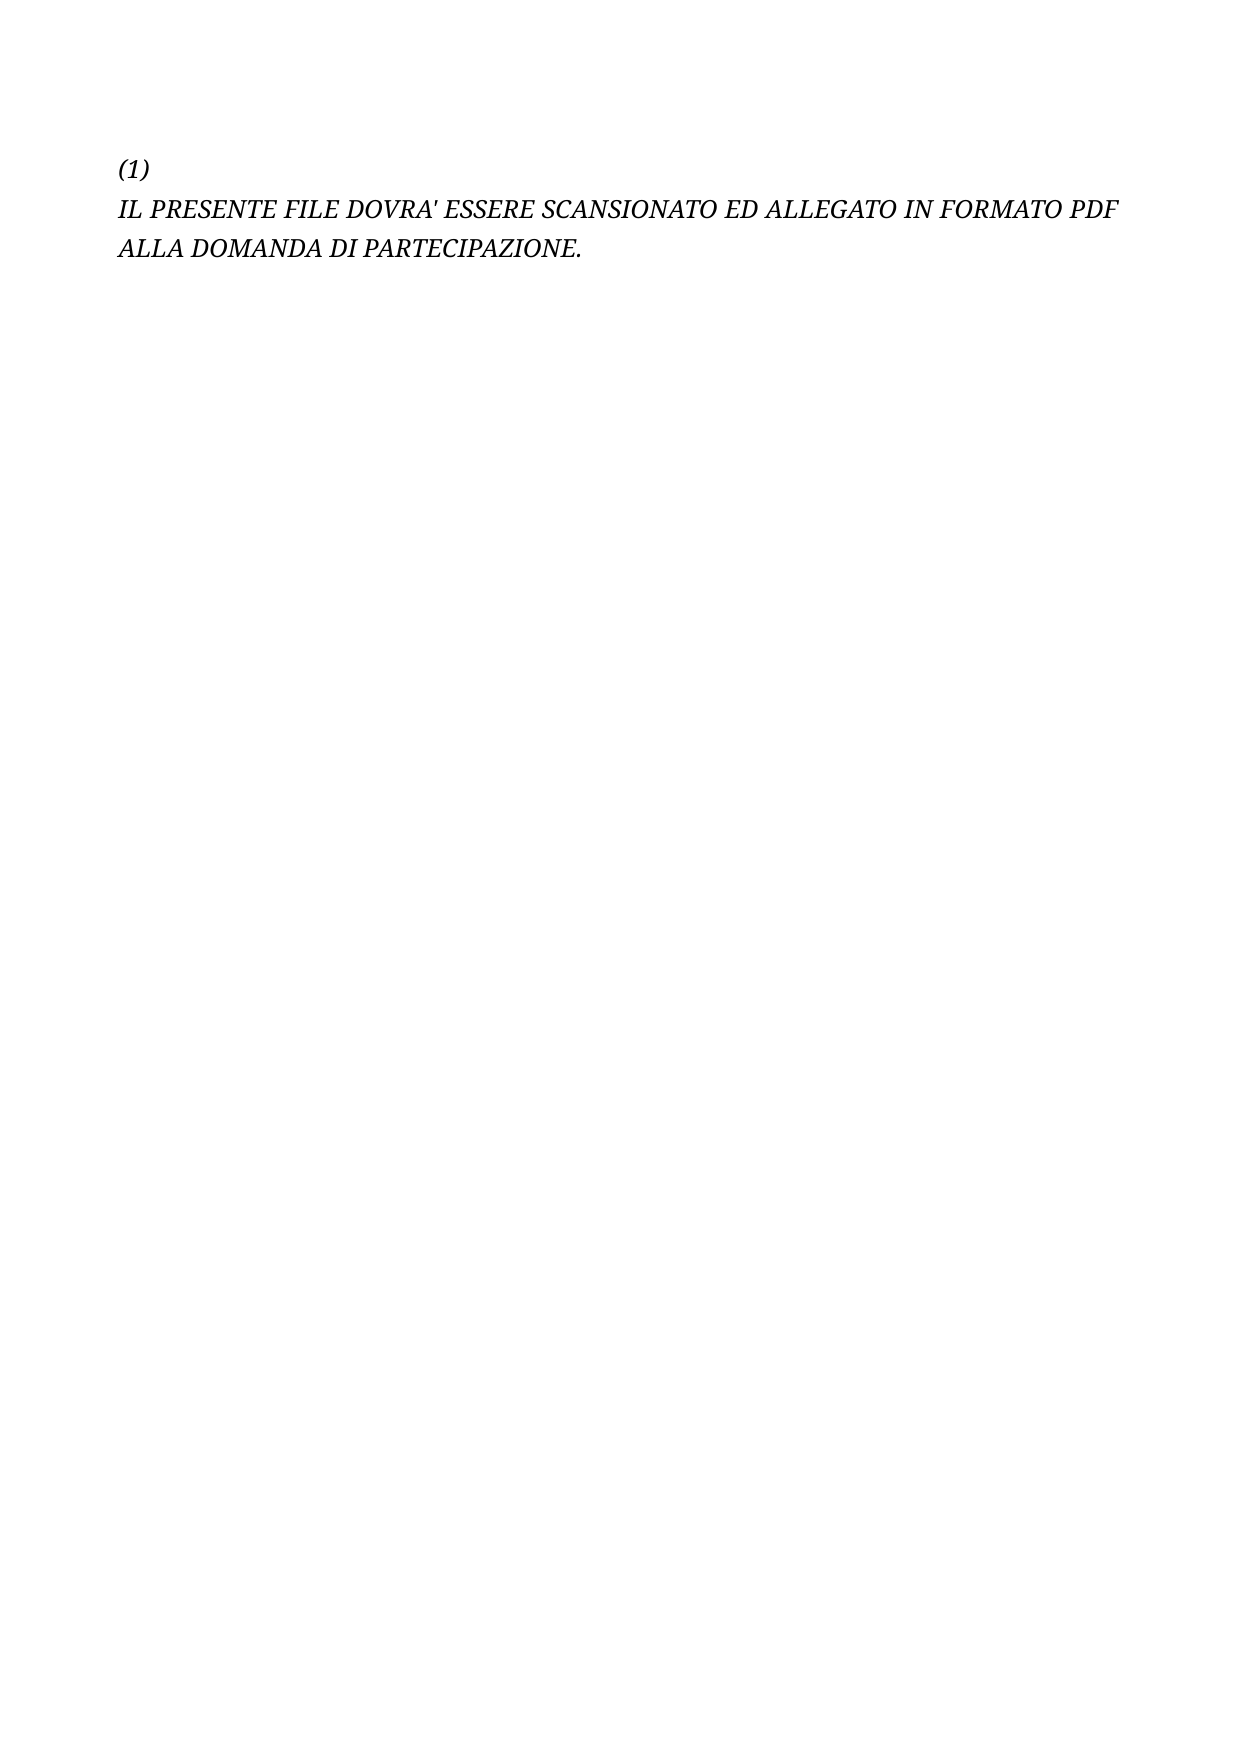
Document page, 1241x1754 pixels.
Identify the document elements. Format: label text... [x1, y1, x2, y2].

text IL PRESENTE FILE DOVRA' ESSERE SCANSIONATO ED ALLEGATO IN FORMATO PDF ALLA DOMANDA DI PARTECIPAZIONE. [118, 191, 1122, 264]
